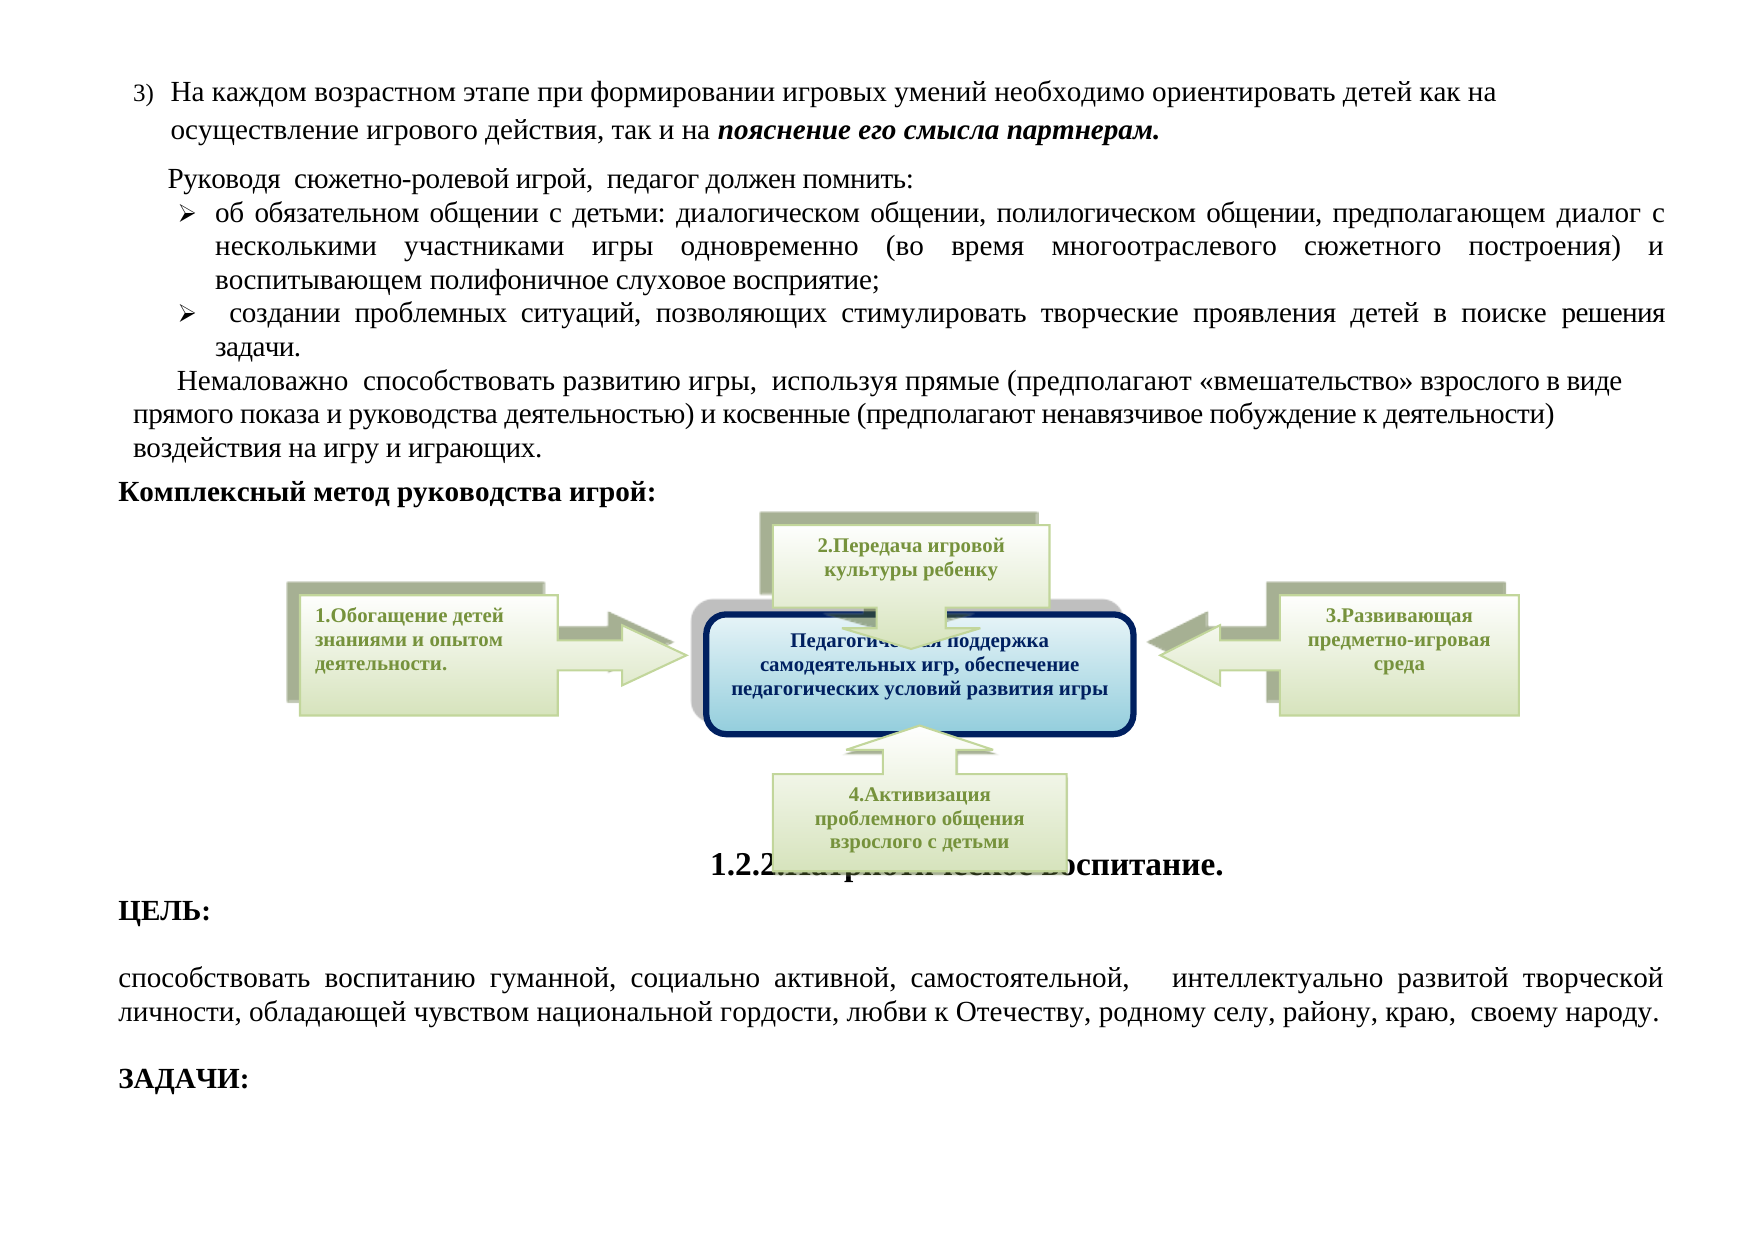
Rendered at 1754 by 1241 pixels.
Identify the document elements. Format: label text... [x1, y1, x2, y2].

list На каждом возрастном этапе при формировании игровых умений необходимо ориентировать детей как на осуществление игрового действия, так и на пояснение его смысла партнерам. [133, 74, 1665, 146]
text Руководя сюжетно-ролевой игрой, педагог должен помнить: [133, 161, 1665, 195]
list об обязательном общении с детьми: ди­алогическом общении, полилогическом общении, предполага­ющем диалог с несколькими участниками игры одновременно (во время многоотраслевого сюжетного построения) и воспитывающем полифоничное слуховое восприятие; [177, 195, 1665, 296]
text ЦЕЛЬ: [118, 893, 1665, 927]
text Комплексный метод руководства игрой: [118, 474, 1665, 507]
text Немаловажно способствовать развитию игры, используя прямые (предполагают «вмеша­тельство» взрослого в виде прямого показа и руководства деятельнос­тью) и косвенные (предполагают ненавязчивое побуждение к деятель­ности) воздействия на игру и играющих. [133, 363, 1665, 463]
text 1.2.2.Патриотическое воспитание. [268, 845, 1665, 883]
text способствовать воспитанию гуманной, социально активной, самостоятельной, интеллектуально развитой творческой личности, обладающей чувством национальной гордости, любви к Отечеству, родному селу, району, краю, своему народу. [118, 961, 1665, 1028]
list создании проблемных ситуаций, позволяющих стимулировать творческие проявления детей в поиске решения задачи. [177, 296, 1665, 363]
text ЗАДАЧИ: [118, 1061, 1665, 1095]
